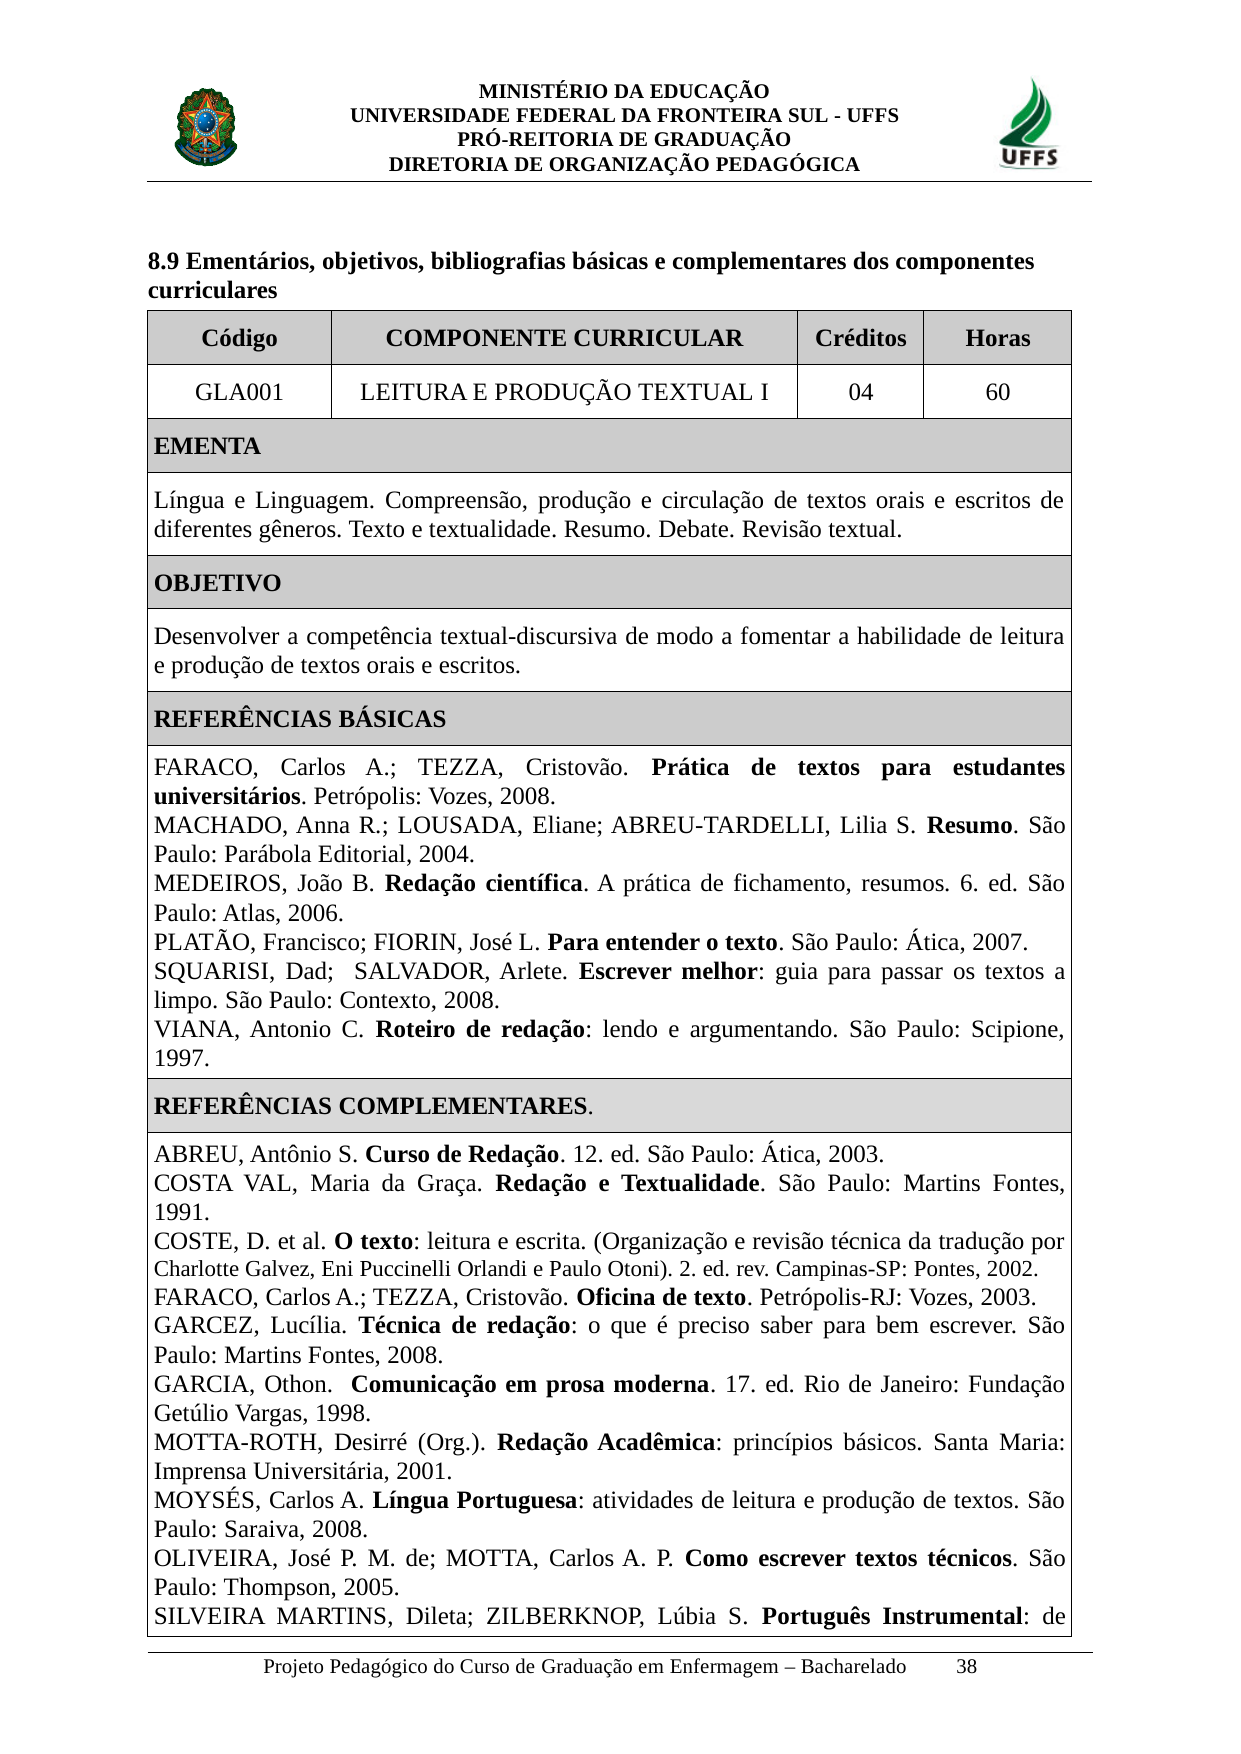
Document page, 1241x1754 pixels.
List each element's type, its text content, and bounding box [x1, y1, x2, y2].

table_cell GLA001 [148, 365, 331, 418]
table_cell OBJETIVO [148, 556, 1071, 608]
table_cell ABREU, Antônio S. Curso de Redação. 12. ed. São Paulo: Ática, 2003. COSTA VAL, Maria da Graça. Redação e Textualidade. São Paulo: Martins Fontes, 1991. COSTE, D. et al. O texto: leitura e escrita. (Organização e revisão técnica da tradução por Charlotte Galvez, Eni Puccinelli Orlandi e Paulo Otoni). 2. ed. rev. Campinas-SP: Pontes, 2002. FARACO, Carlos A.; TEZZA, Cristovão. Oficina de texto. Petrópolis-RJ: Vozes, 2003. GARCEZ, Lucília. Técnica de redação: o que é preciso saber para bem escrever. São Paulo: Martins Fontes, 2008. GARCIA, Othon. Comunicação em prosa moderna. 17. ed. Rio de Janeiro: Fundação Getúlio Vargas, 1998. MOTTA-ROTH, Desirré (Org.). Redação Acadêmica: princípios básicos. Santa Maria: Imprensa Universitária, 2001. MOYSÉS, Carlos A. Língua Portuguesa: atividades de leitura e produção de textos. São Paulo: Saraiva, 2008. OLIVEIRA, José P. M. de; MOTTA, Carlos A. P. Como escrever textos técnicos. São Paulo: Thompson, 2005. SILVEIRA MARTINS, Dileta; ZILBERKNOP, Lúbia S. Português Instrumental: de [148, 1133, 1071, 1636]
table_header COMPONENTE CURRICULAR [332, 311, 797, 364]
table_header Horas [924, 311, 1071, 364]
picture [173, 87, 238, 168]
table_cell Língua e Linguagem. Compreensão, produção e circulação de textos orais e escritos de diferentes gêneros. Texto e textualidade. Resumo. Debate. Revisão textual. [148, 473, 1071, 554]
table_header Código [148, 311, 331, 364]
table_cell LEITURA E PRODUÇÃO TEXTUAL I [332, 365, 797, 418]
table_cell Desenvolver a competência textual-discursiva de modo a fomentar a habilidade de leitura e produção de textos orais e escritos. [148, 609, 1071, 691]
table_cell EMENTA [148, 419, 1071, 472]
table_cell REFERÊNCIAS BÁSICAS [148, 692, 1071, 745]
subtitle 8.9 Ementários, objetivos, bibliografias básicas e complementares dos componentes curriculares [148, 246, 1093, 304]
table_cell REFERÊNCIAS COMPLEMENTARES. [148, 1079, 1071, 1132]
table_header Créditos [798, 311, 923, 364]
table_cell FARACO, Carlos A.; TEZZA, Cristovão. Prática de textos para estudantes universitários. Petrópolis: Vozes, 2008. MACHADO, Anna R.; LOUSADA, Eliane; ABREU-TARDELLI, Lilia S. Resumo. São Paulo: Parábola Editorial, 2004. MEDEIROS, João B. Redação científica. A prática de fichamento, resumos. 6. ed. São Paulo: Atlas, 2006. PLATÃO, Francisco; FIORIN, José L. Para entender o texto. São Paulo: Ática, 2007. SQUARISI, Dad; SALVADOR, Arlete. Escrever melhor: guia para passar os textos a limpo. São Paulo: Contexto, 2008. VIANA, Antonio C. Roteiro de redação: lendo e argumentando. São Paulo: Scipione, 1997. [148, 746, 1071, 1078]
picture [984, 75, 1075, 173]
table_cell 60 [924, 365, 1071, 418]
table_cell 04 [798, 365, 923, 418]
